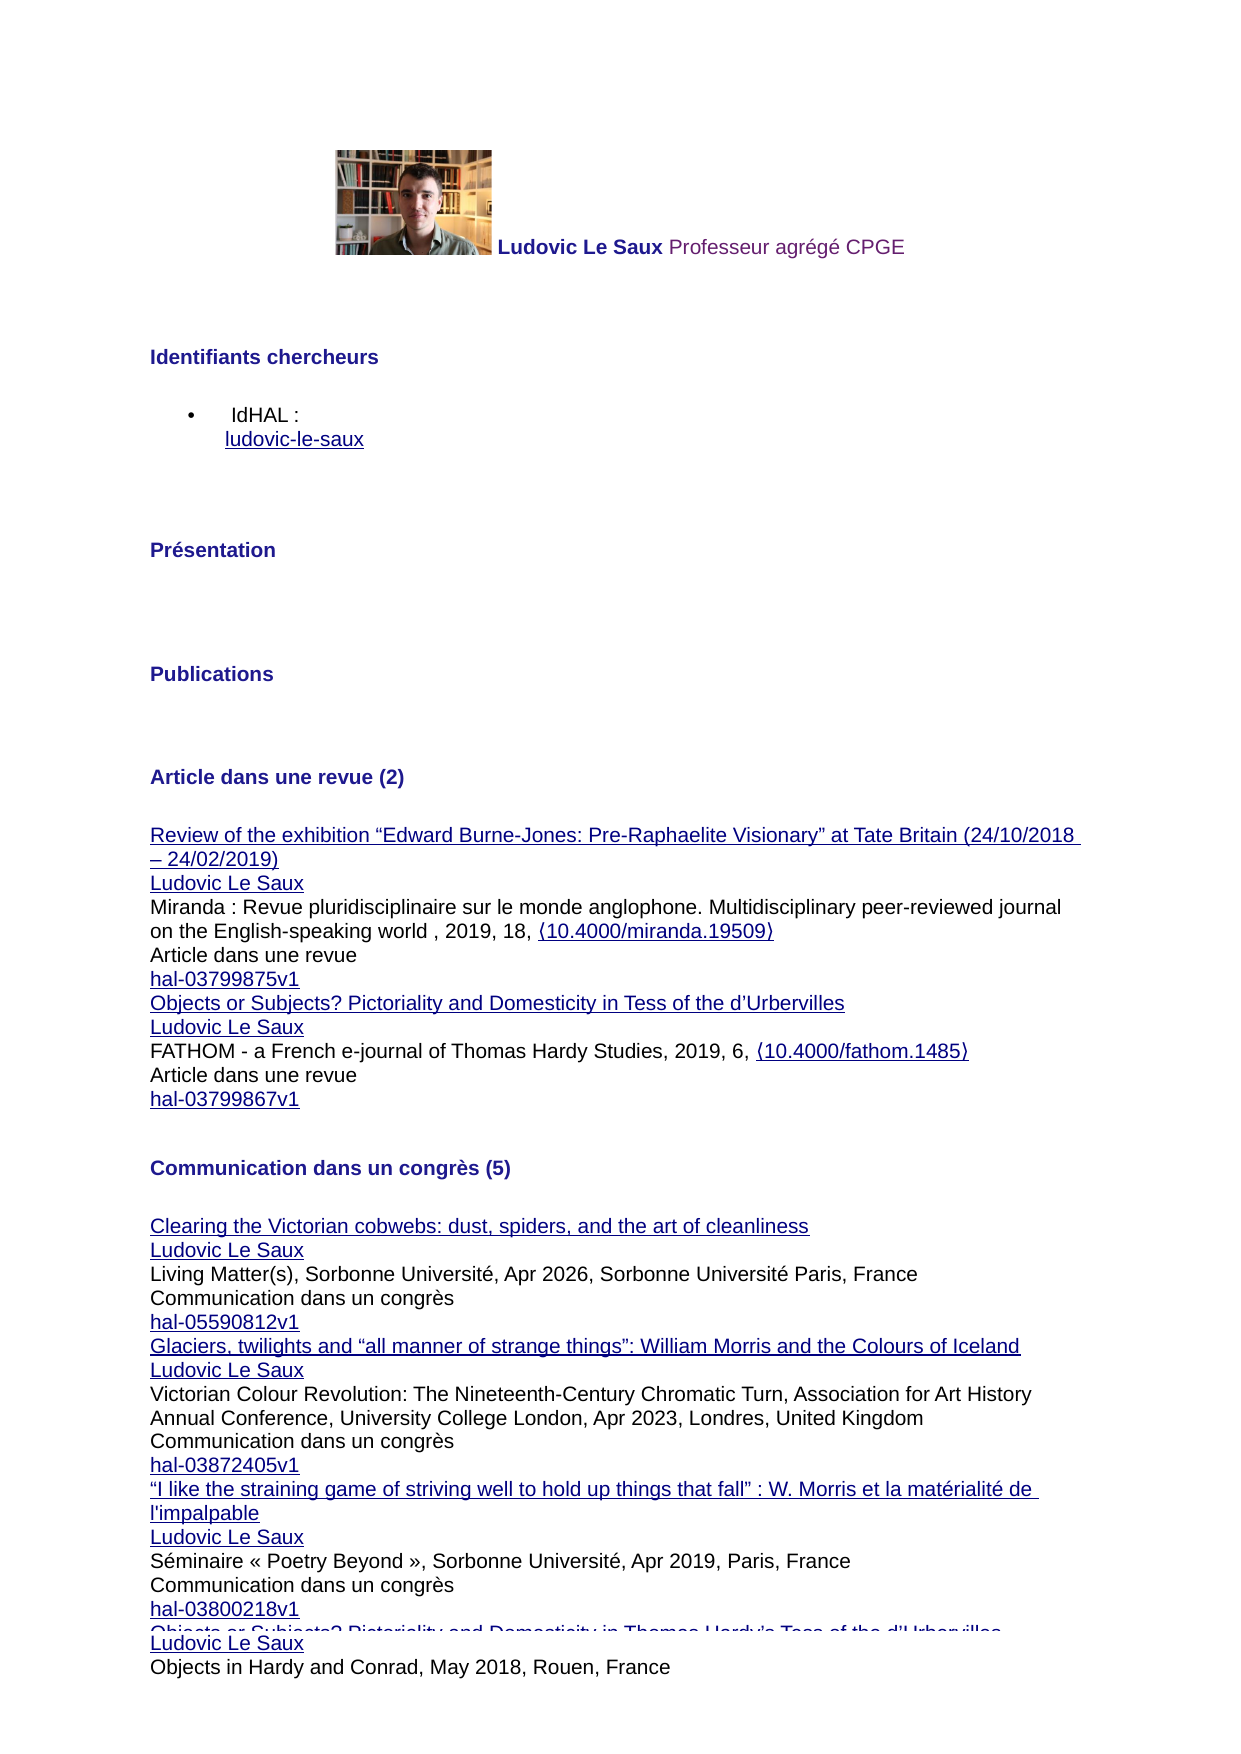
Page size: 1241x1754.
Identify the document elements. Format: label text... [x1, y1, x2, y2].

subtitle Publications [150, 662, 1090, 686]
subtitle Ludovic Le Saux Professeur agrégé CPGE [150, 150, 1090, 258]
subtitle Présentation [150, 538, 1090, 562]
table_cell Objects or Subjects? Pictoriality and Domesticity in Thomas Hardy’s Tess of the d’Urbervilles Ludovic Le Saux Objects in Hardy and Conrad, May 2018, Rouen, France Communication dans un congrès hal-03800205v1 [150, 1621, 1090, 1679]
subtitle Communication dans un congrès (5) [150, 1155, 1090, 1179]
subtitle Article dans une revue (2) [150, 765, 1090, 789]
subtitle Identifiants chercheurs [150, 345, 1090, 369]
list IdHAL : [187, 403, 1090, 427]
table_cell Glaciers, twilights and “all manner of strange things”: William Morris and the Colours of Iceland Ludovic Le Saux Victorian Colour Revolution: The Nineteenth-Century Chromatic Turn, Association for Art History Annual Conference, University College London, Apr 2023, Londres, United Kingdom Communication dans un congrès hal-03872405v1 [150, 1334, 1090, 1477]
table_header Clearing the Victorian cobwebs: dust, spiders, and the art of cleanliness Ludovic Le Saux Living Matter(s), Sorbonne Université, Apr 2026, Sorbonne Université Paris, France Communication dans un congrès hal-05590812v1 [150, 1214, 1090, 1333]
table_header Review of the exhibition “Edward Burne-Jones: Pre-Raphaelite Visionary” at Tate Britain (24/10/2018 – 24/02/2019) Ludovic Le Saux Miranda : Revue pluridisciplinaire sur le monde anglophone. Multidisciplinary peer-reviewed journal on the English-speaking world , 2019, 18, ⟨10.4000/miranda.19509⟩ Article dans une revue hal-03799875v1 [150, 823, 1090, 991]
table_cell “I like the straining game of striving well to hold up things that fall” : W. Morris et la matérialité de l'impalpable Ludovic Le Saux Séminaire « Poetry Beyond », Sorbonne Université, Apr 2019, Paris, France Communication dans un congrès hal-03800218v1 [150, 1477, 1090, 1621]
list ludovic-le-saux [187, 427, 1090, 451]
picture [335, 150, 492, 255]
table_cell Objects or Subjects? Pictoriality and Domesticity in Tess of the d’Urbervilles Ludovic Le Saux FATHOM - a French e-journal of Thomas Hardy Studies, 2019, 6, ⟨10.4000/fathom.1485⟩ Article dans une revue hal-03799867v1 [150, 991, 1090, 1111]
